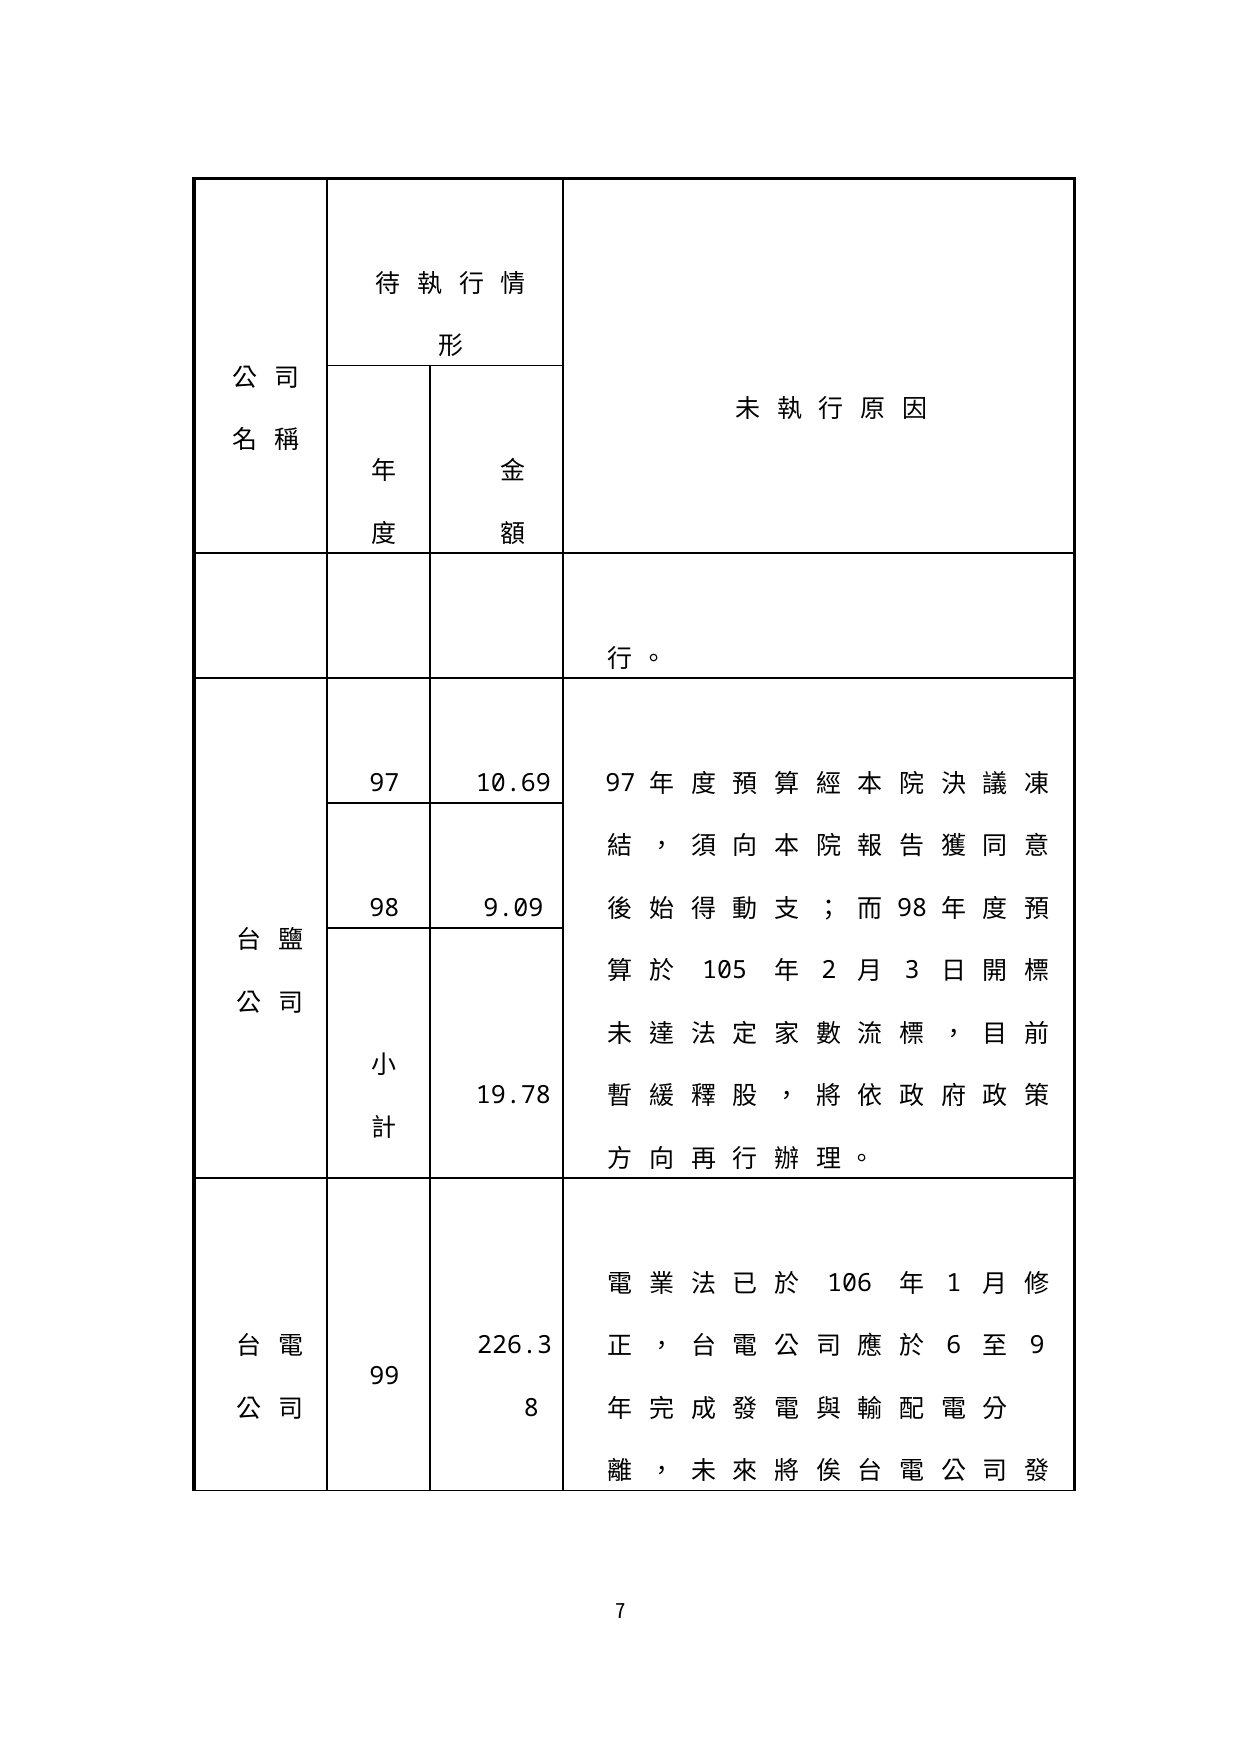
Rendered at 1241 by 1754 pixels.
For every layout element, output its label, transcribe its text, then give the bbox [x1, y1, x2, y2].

table_cell 99 [328, 1179, 429, 1490]
table_cell 19.78 [431, 929, 562, 1177]
table_cell 97年度預算經本院決議凍結，須向本院報告獲同意後始得動支；而98年度預算於105年2月3日開標未達法定家數流標，目前暫緩釋股，將依政府政策方向再行辦理。 [564, 679, 1073, 1177]
table_cell [431, 554, 562, 677]
table_cell 台電公司 [196, 1179, 326, 1490]
table_header 待執行情形 [328, 180, 562, 365]
table_cell 226.38 [431, 1179, 562, 1490]
table_cell [196, 554, 326, 677]
table_cell 金額 [431, 366, 562, 552]
table_header 未執行原因 [564, 180, 1073, 552]
table_cell 小計 [328, 929, 429, 1177]
table_cell [328, 554, 429, 677]
table_cell 97 [328, 679, 429, 802]
table_cell 9.09 [431, 804, 562, 927]
table_header 公司名稱 [196, 180, 326, 552]
table_cell 電業法已於106年1月修正，台電公司應於6至9年完成發電與輸配電分離，未來將俟台電公司發 [564, 1179, 1073, 1490]
table_cell 行。 [564, 554, 1073, 677]
table_cell 10.69 [431, 679, 562, 802]
table_cell 台鹽公司 [196, 679, 326, 1177]
table_cell 年度 [328, 366, 429, 552]
table_cell 98 [328, 804, 429, 927]
